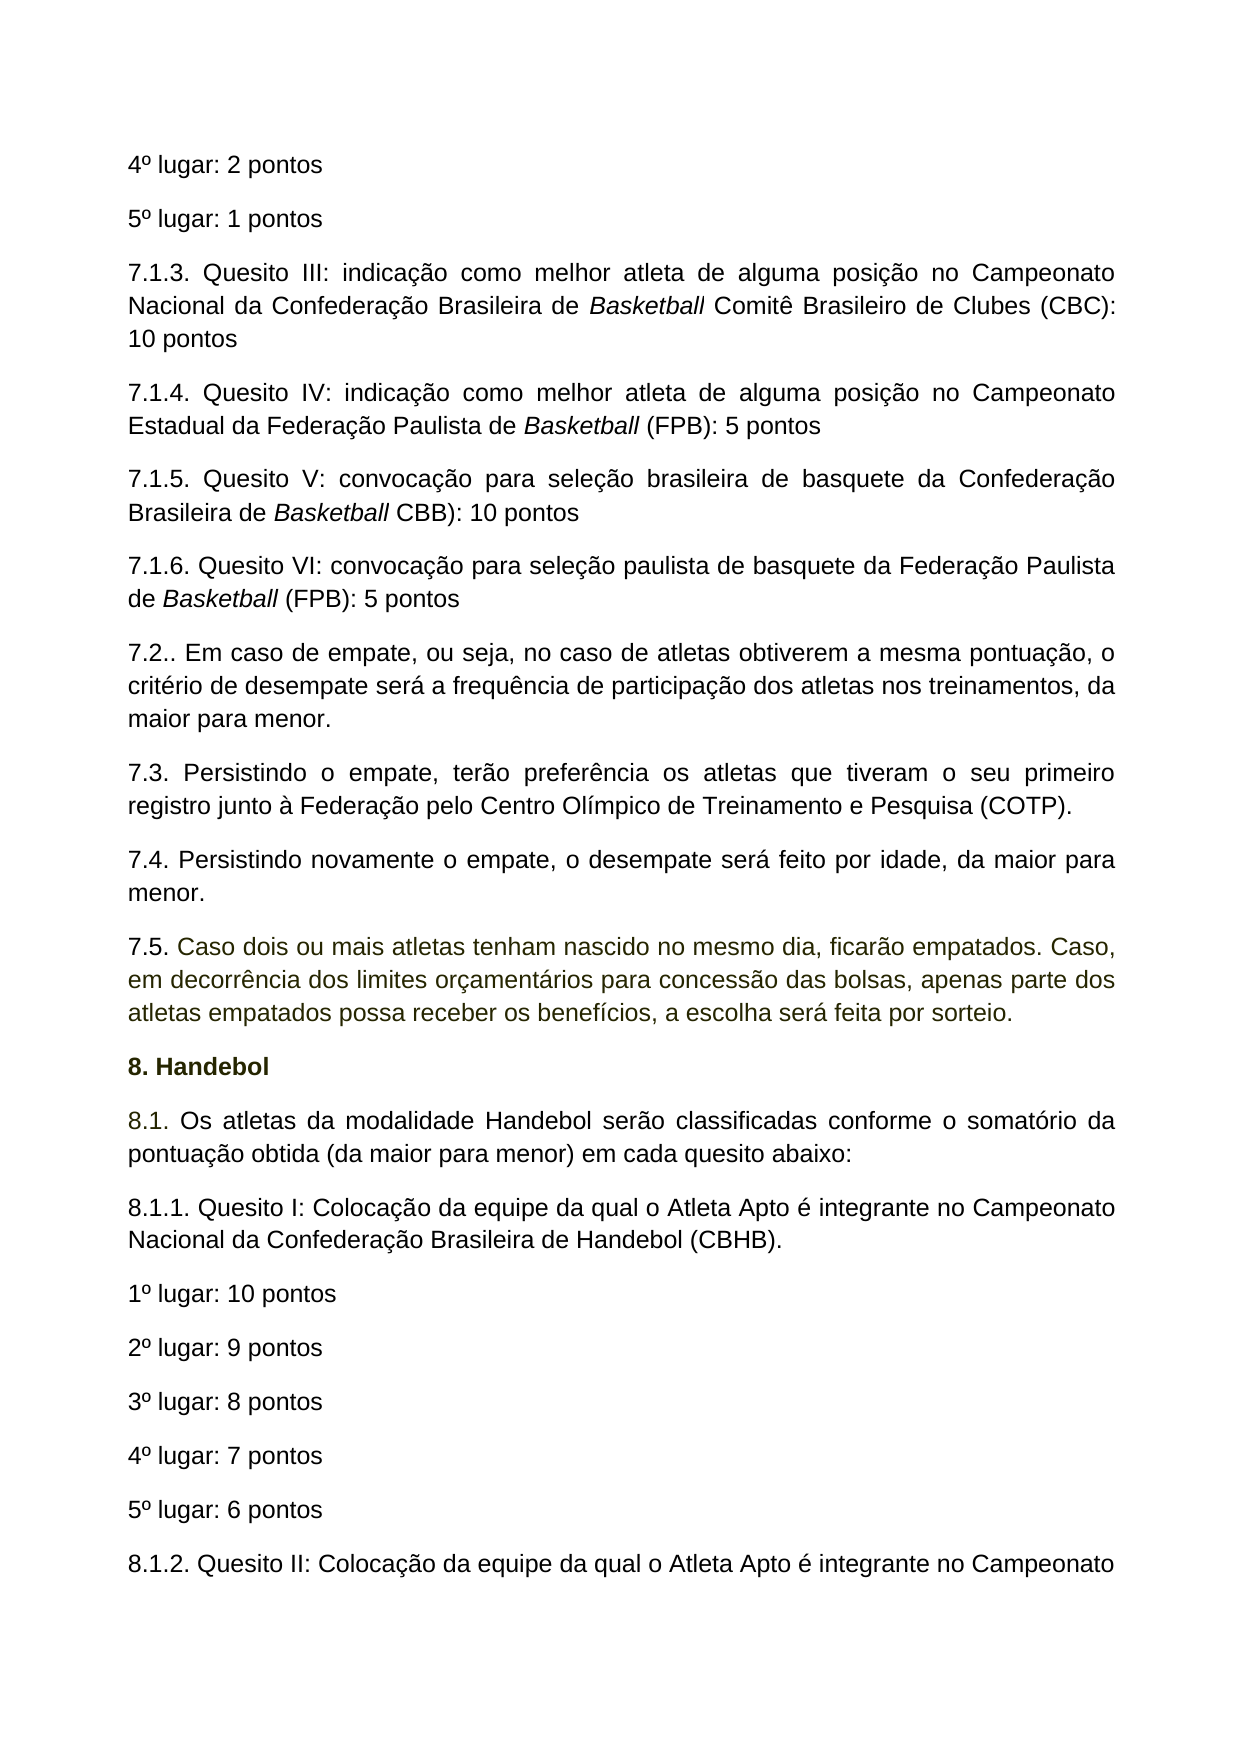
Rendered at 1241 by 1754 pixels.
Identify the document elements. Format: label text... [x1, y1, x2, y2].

text 7.1.3. Quesito III: indicação como melhor atleta de alguma posição no Campeonato Nacional da Confederação Brasileira de Basketball Comitê Brasileiro de Clubes (CBC): 10 pontos [128, 258, 1117, 352]
text 5º lugar: 6 pontos [128, 1495, 1117, 1523]
text 8.1.1. Quesito I: Colocação da equipe da qual o Atleta Apto é integrante no Campeonato Nacional da Confederação Brasileira de Handebol (CBHB). [128, 1192, 1117, 1254]
text 7.4. Persistindo novamente o empate, o desempate será feito por idade, da maior para menor. [128, 845, 1117, 907]
text 7.1.6. Quesito VI: convocação para seleção paulista de basquete da Federação Paulista de Basketball (FPB): 5 pontos [128, 551, 1117, 613]
text 7.1.4. Quesito IV: indicação como melhor atleta de alguma posição no Campeonato Estadual da Federação Paulista de Basketball (FPB): 5 pontos [128, 378, 1117, 439]
text 8. Handebol [128, 1052, 1117, 1081]
text 4º lugar: 7 pontos [128, 1441, 1117, 1470]
text 1º lugar: 10 pontos [128, 1279, 1117, 1308]
text 4º lugar: 2 pontos [128, 150, 1117, 179]
text 8.1. Os atletas da modalidade Handebol serão classificadas conforme o somatório da pontuação obtida (da maior para menor) em cada quesito abaixo: [128, 1106, 1117, 1167]
text 7.1.5. Quesito V: convocação para seleção brasileira de basquete da Confederação Brasileira de Basketball CBB): 10 pontos [128, 464, 1117, 526]
text 2º lugar: 9 pontos [128, 1333, 1117, 1362]
text 5º lugar: 1 pontos [128, 204, 1117, 233]
text 7.2.. Em caso de empate, ou seja, no caso de atletas obtiverem a mesma pontuação, o critério de desempate será a frequência de participação dos atletas nos treinamentos, da maior para menor. [128, 638, 1117, 733]
text 7.5. Caso dois ou mais atletas tenham nascido no mesmo dia, ficarão empatados. Caso, em decorrência dos limites orçamentários para concessão das bolsas, apenas parte dos atletas empatados possa receber os benefícios, a escolha será feita por sorteio. [128, 932, 1117, 1027]
text 3º lugar: 8 pontos [128, 1387, 1117, 1416]
text 8.1.2. Quesito II: Colocação da equipe da qual o Atleta Apto é integrante no Campeonato [128, 1549, 1117, 1577]
text 7.3. Persistindo o empate, terão preferência os atletas que tiveram o seu primeiro registro junto à Federação pelo Centro Olímpico de Treinamento e Pesquisa (COTP). [128, 758, 1117, 820]
